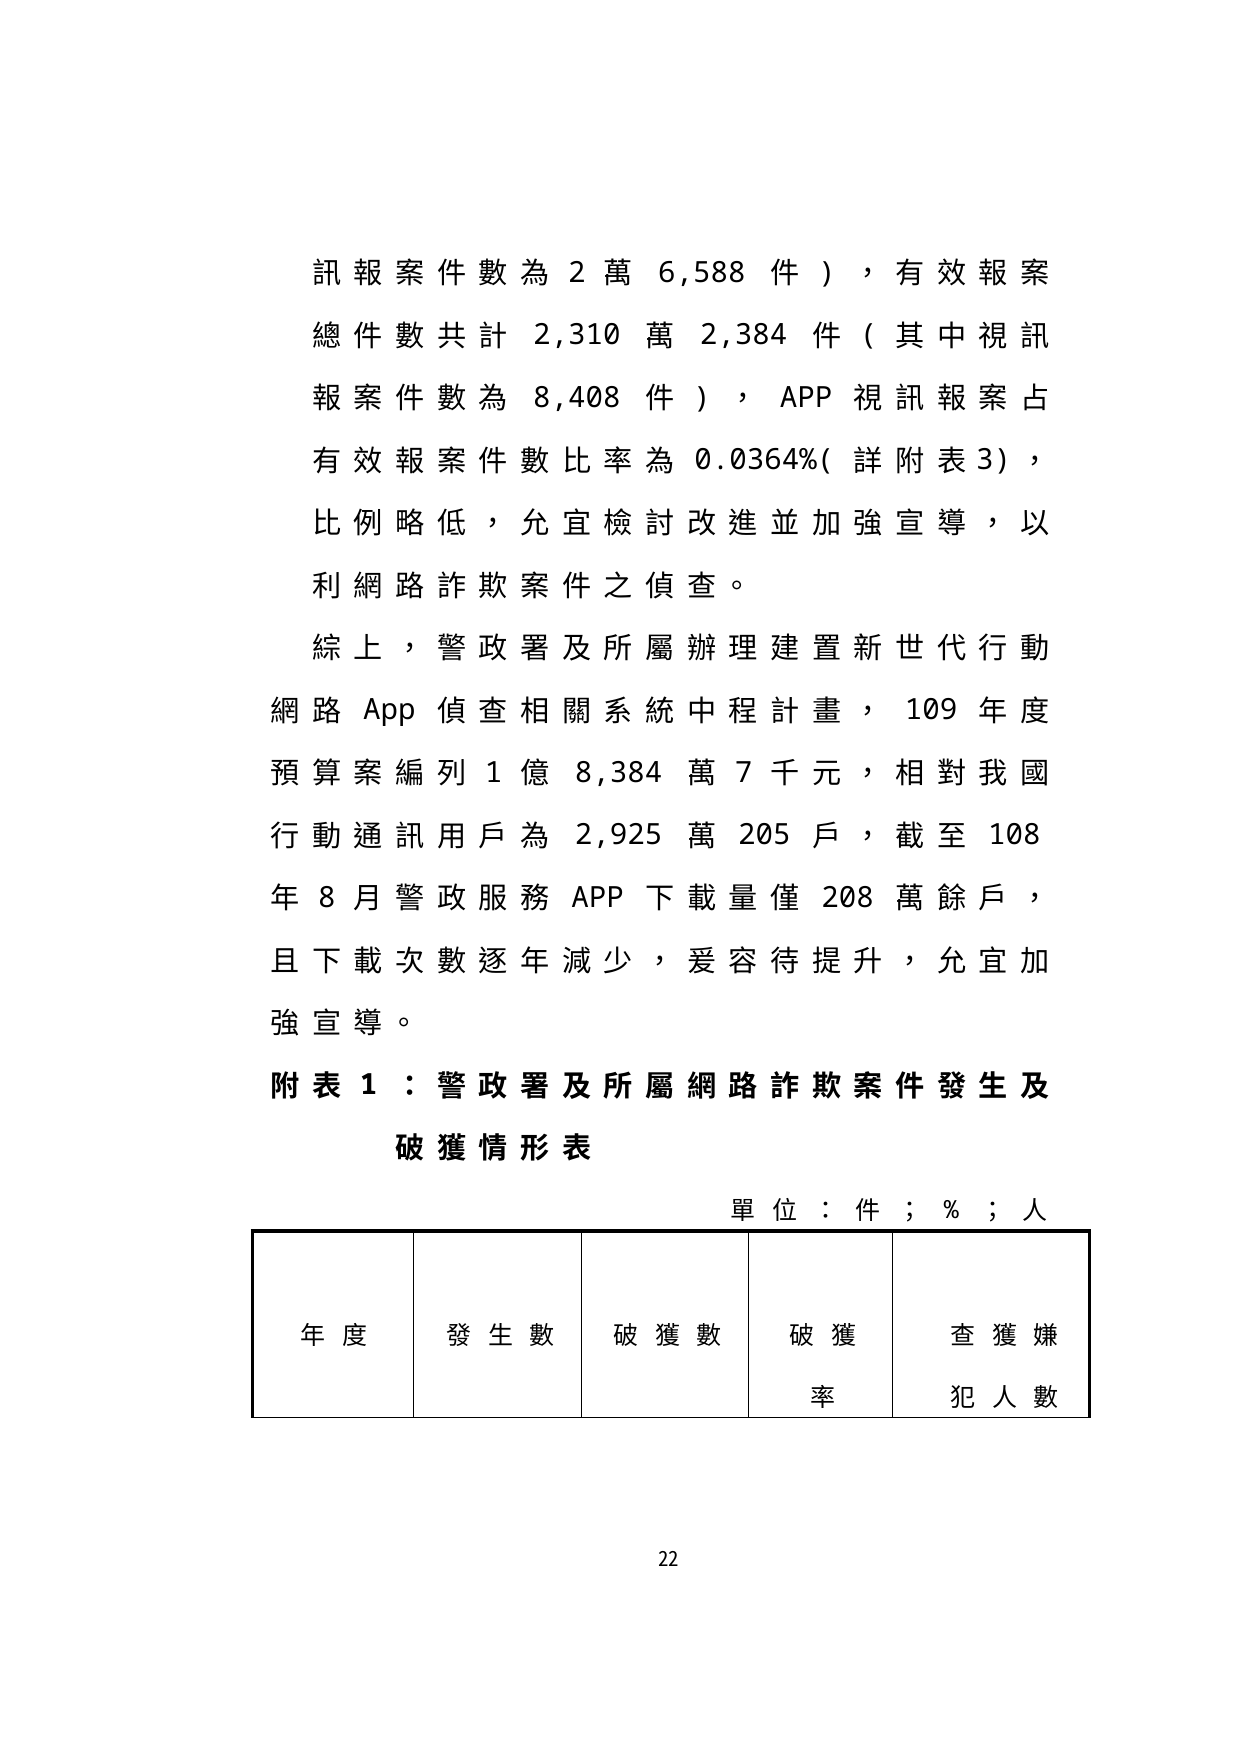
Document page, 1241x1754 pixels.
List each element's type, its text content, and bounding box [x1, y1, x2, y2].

table_header 年度 [254, 1233, 413, 1417]
table_header 查獲嫌犯人數 [893, 1233, 1088, 1417]
text 單位：件；%；人 [240, 1167, 1056, 1229]
text 附表1：警政署及所屬網路詐欺案件發生及破獲情形表 [240, 1042, 1056, 1167]
table_header 破獲率 [749, 1233, 892, 1417]
table_header 發生數 [414, 1233, 581, 1417]
table_header 破獲數 [582, 1233, 748, 1417]
text 綜上，警政署及所屬辦理建置新世代行動網路App偵查相關系統中程計畫，109年度預算案編列1億8,384萬7千元，相對我國行動通訊用戶為2,925萬205戶，截至108年8月警政服務APP下載量僅208萬餘戶，且下載次數逐年減少，爰容待提升，允宜加強宣導。 [240, 604, 1056, 1042]
text 訊報案件數為2萬6,588件)，有效報案總件數共計2,310萬2,384件(其中視訊報案件數為8,408件)，APP視訊報案占有效報案件數比率為0.0364%(詳附表3)，比例略低，允宜檢討改進並加強宣導，以利網路詐欺案件之偵查。 [269, 229, 1056, 604]
